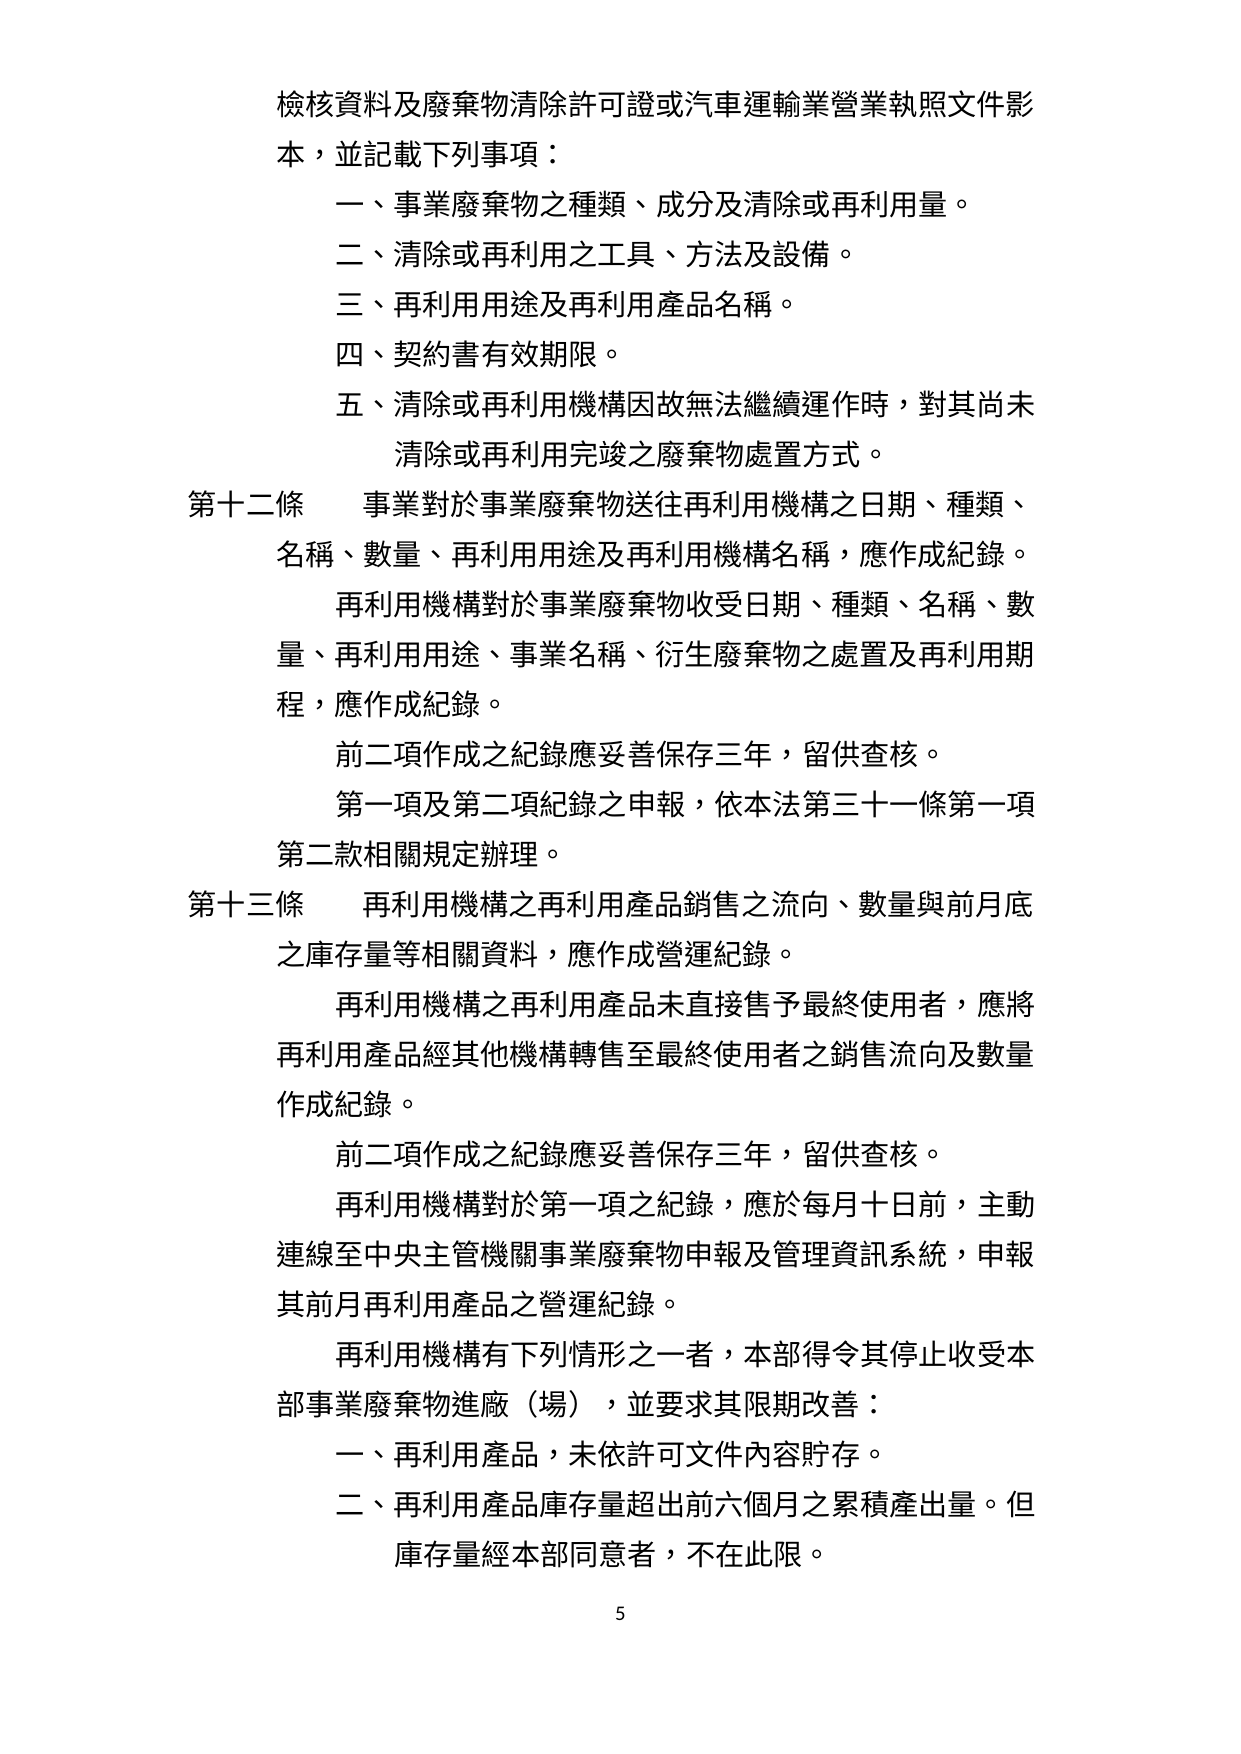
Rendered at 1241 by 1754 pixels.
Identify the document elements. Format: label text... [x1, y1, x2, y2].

text 一、再利用產品，未依許可文件內容貯存。 [335, 1425, 1053, 1475]
text 二、再利用產品庫存量超出前六個月之累積產出量。但庫存量經本部同意者，不在此限。 [335, 1475, 1053, 1575]
text 四、契約書有效期限。 [335, 325, 1053, 375]
text 五、清除或再利用機構因故無法繼續運作時，對其尚未清除或再利用完竣之廢棄物處置方式。 [335, 375, 1053, 475]
text 第十三條 再利用機構之再利用產品銷售之流向、數量與前月底之庫存量等相關資料，應作成營運紀錄。 [187, 875, 1053, 975]
text 前二項作成之紀錄應妥善保存三年，留供查核。 [276, 1125, 1053, 1175]
text 再利用機構對於第一項之紀錄，應於每月十日前，主動連線至中央主管機關事業廢棄物申報及管理資訊系統，申報其前月再利用產品之營運紀錄。 [276, 1175, 1053, 1325]
text 再利用機構有下列情形之一者，本部得令其停止收受本部事業廢棄物進廠（場），並要求其限期改善： [276, 1325, 1053, 1425]
text 第十二條 事業對於事業廢棄物送往再利用機構之日期、種類、名稱、數量、再利用用途及再利用機構名稱，應作成紀錄。 [187, 475, 1053, 575]
text 再利用機構之再利用產品未直接售予最終使用者，應將再利用產品經其他機構轉售至最終使用者之銷售流向及數量作成紀錄。 [276, 975, 1053, 1125]
text 再利用機構對於事業廢棄物收受日期、種類、名稱、數量、再利用用途、事業名稱、衍生廢棄物之處置及再利用期程，應作成紀錄。 [276, 575, 1053, 725]
text 一、事業廢棄物之種類、成分及清除或再利用量。 [335, 175, 1053, 225]
text 檢核資料及廢棄物清除許可證或汽車運輸業營業執照文件影本，並記載下列事項： [276, 75, 1053, 175]
text 三、再利用用途及再利用產品名稱。 [335, 275, 1053, 325]
text 前二項作成之紀錄應妥善保存三年，留供查核。 [276, 725, 1053, 775]
text 二、清除或再利用之工具、方法及設備。 [335, 225, 1053, 275]
text 第一項及第二項紀錄之申報，依本法第三十一條第一項第二款相關規定辦理。 [276, 775, 1053, 875]
